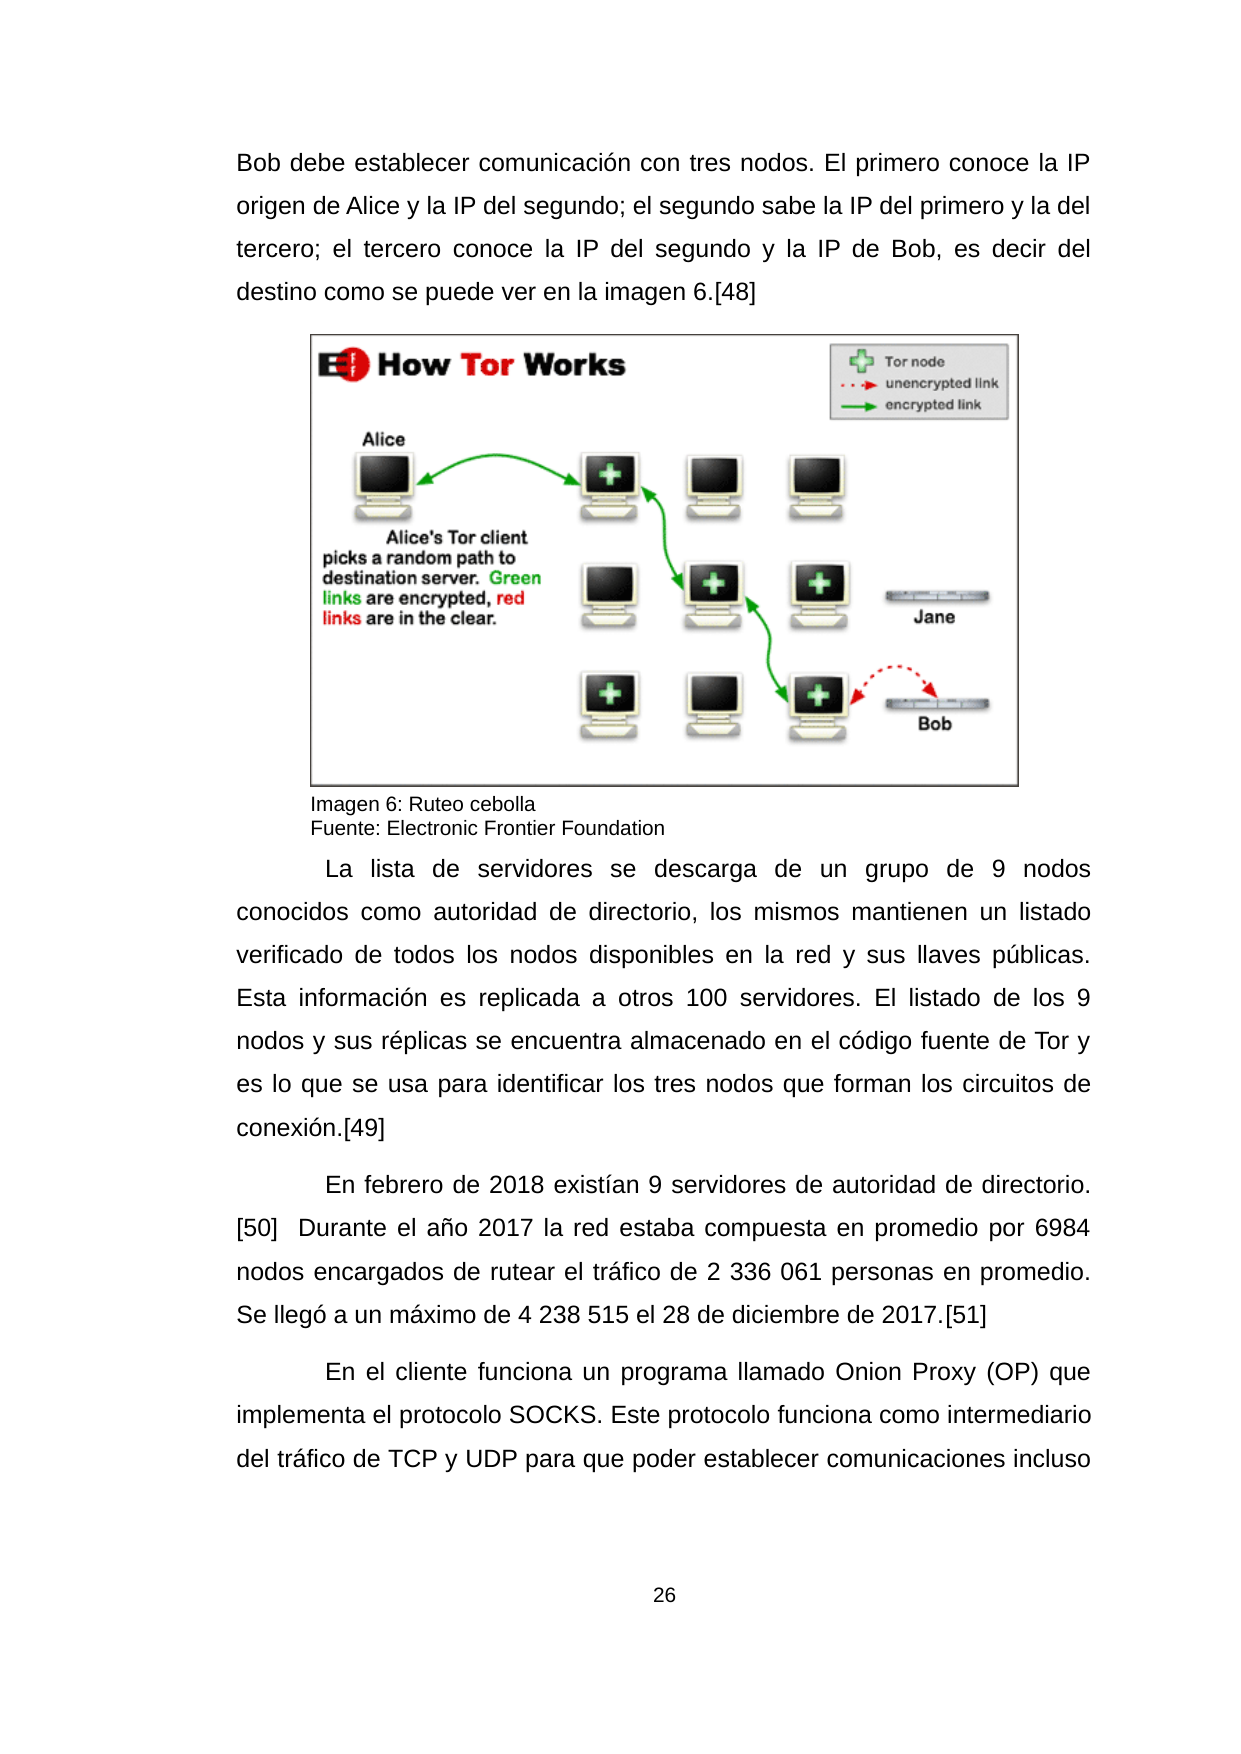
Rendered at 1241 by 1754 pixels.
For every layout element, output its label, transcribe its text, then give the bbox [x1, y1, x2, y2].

text En febrero de 2018 existían 9 servidores de autoridad de directorio.[50] Durante el año 2017 la red estaba compuesta en promedio por 6984 nodos encargados de rutear el tráfico de 2 336 061 personas en promedio. Se llegó a un máximo de 4 238 515 el 28 de diciembre de 2017.[51] [236, 1170, 1093, 1328]
text Fuente: Electronic Frontier Foundation [310, 815, 1019, 839]
text La lista de servidores se descarga de un grupo de 9 nodos conocidos como autoridad de directorio, los mismos mantienen un listado verificado de todos los nodos disponibles en la red y sus llaves públicas. Esta información es replicada a otros 100 servidores. El listado de los 9 nodos y sus réplicas se encuentra almacenado en el código fuente de Tor y es lo que se usa para identificar los tres nodos que forman los circuitos de conexión.[49] [236, 335, 1093, 1141]
picture [310, 334, 1019, 787]
text En el cliente funciona un programa llamado Onion Proxy (OP) que implementa el protocolo SOCKS. Este protocolo funciona como intermediario del tráfico de TCP y UDP para que poder establecer comunicaciones incluso [236, 1357, 1093, 1472]
text Bob debe establecer comunicación con tres nodos. El primero conoce la IP origen de Alice y la IP del segundo; el segundo sabe la IP del primero y la del tercero; el tercero conoce la IP del segundo y la IP de Bob, es decir del destino como se puede ver en la imagen 6.[48] [236, 148, 1093, 306]
text Imagen 6: Ruteo cebolla [310, 787, 1019, 815]
